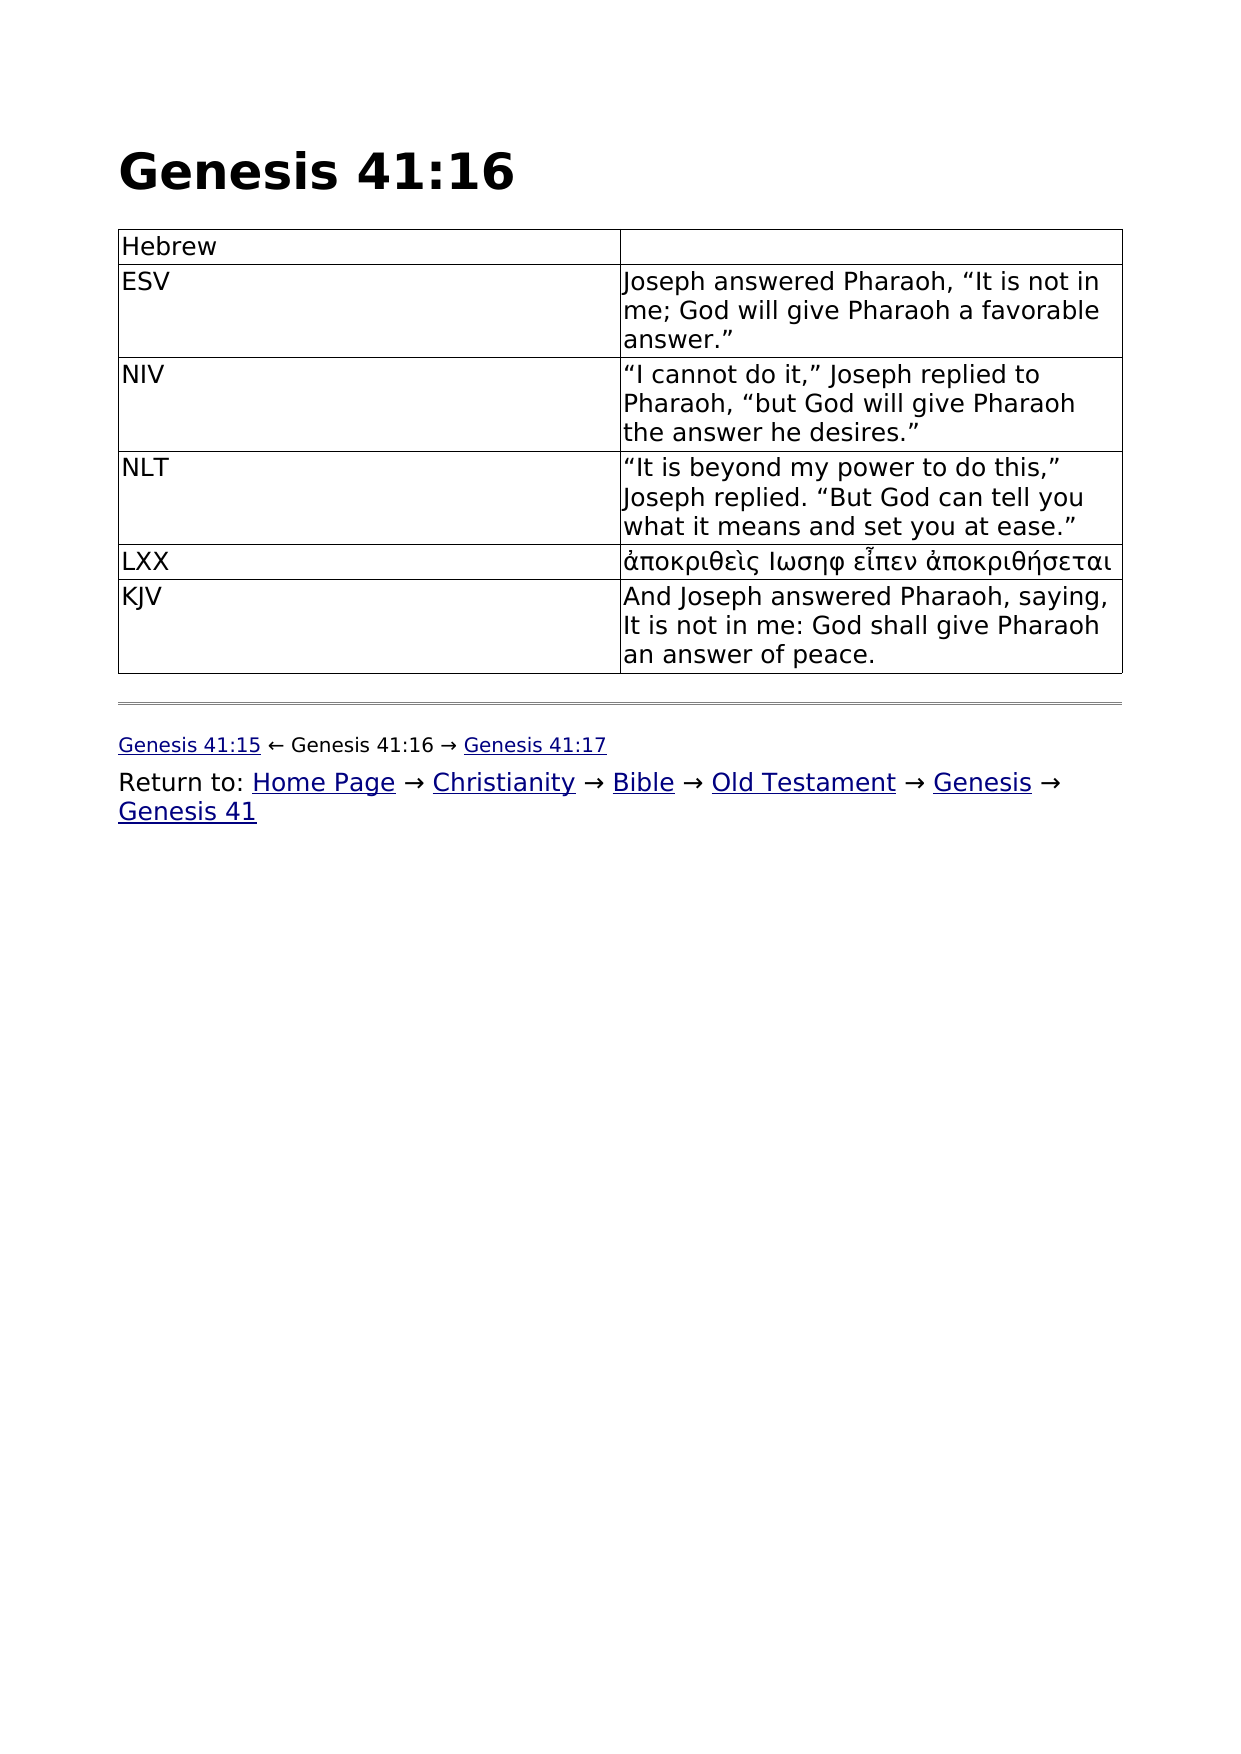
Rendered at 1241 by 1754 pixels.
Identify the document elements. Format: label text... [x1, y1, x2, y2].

text Genesis 41:15 ← Genesis 41:16 → Genesis 41:17 [118, 734, 1122, 768]
table_cell “It is beyond my power to do this,” Joseph replied. “But God can tell you what it means and set you at ease.” [621, 452, 1122, 544]
table_header [621, 230, 1122, 264]
table_header Hebrew [119, 230, 620, 264]
table_cell NIV [119, 358, 620, 451]
text Return to: Home Page → Christianity → Bible → Old Testament → Genesis → Genesis 41 [118, 768, 1122, 826]
table_cell KJV [119, 580, 620, 673]
table_cell ESV [119, 265, 620, 357]
table_cell ἀποκριθεὶς Ιωσηφ εἶπεν ἀποκριθήσεται [621, 545, 1122, 579]
table_cell LXX [119, 545, 620, 579]
table_cell “I cannot do it,” Joseph replied to Pharaoh, “but God will give Pharaoh the answer he desires.” [621, 358, 1122, 451]
table_cell Joseph answered Pharaoh, “It is not in me; God will give Pharaoh a favorable answer.” [621, 265, 1122, 357]
table_cell And Joseph answered Pharaoh, saying, It is not in me: God shall give Pharaoh an answer of peace. [621, 580, 1122, 673]
table_cell NLT [119, 452, 620, 544]
subtitle Genesis 41:16 [118, 143, 1122, 201]
